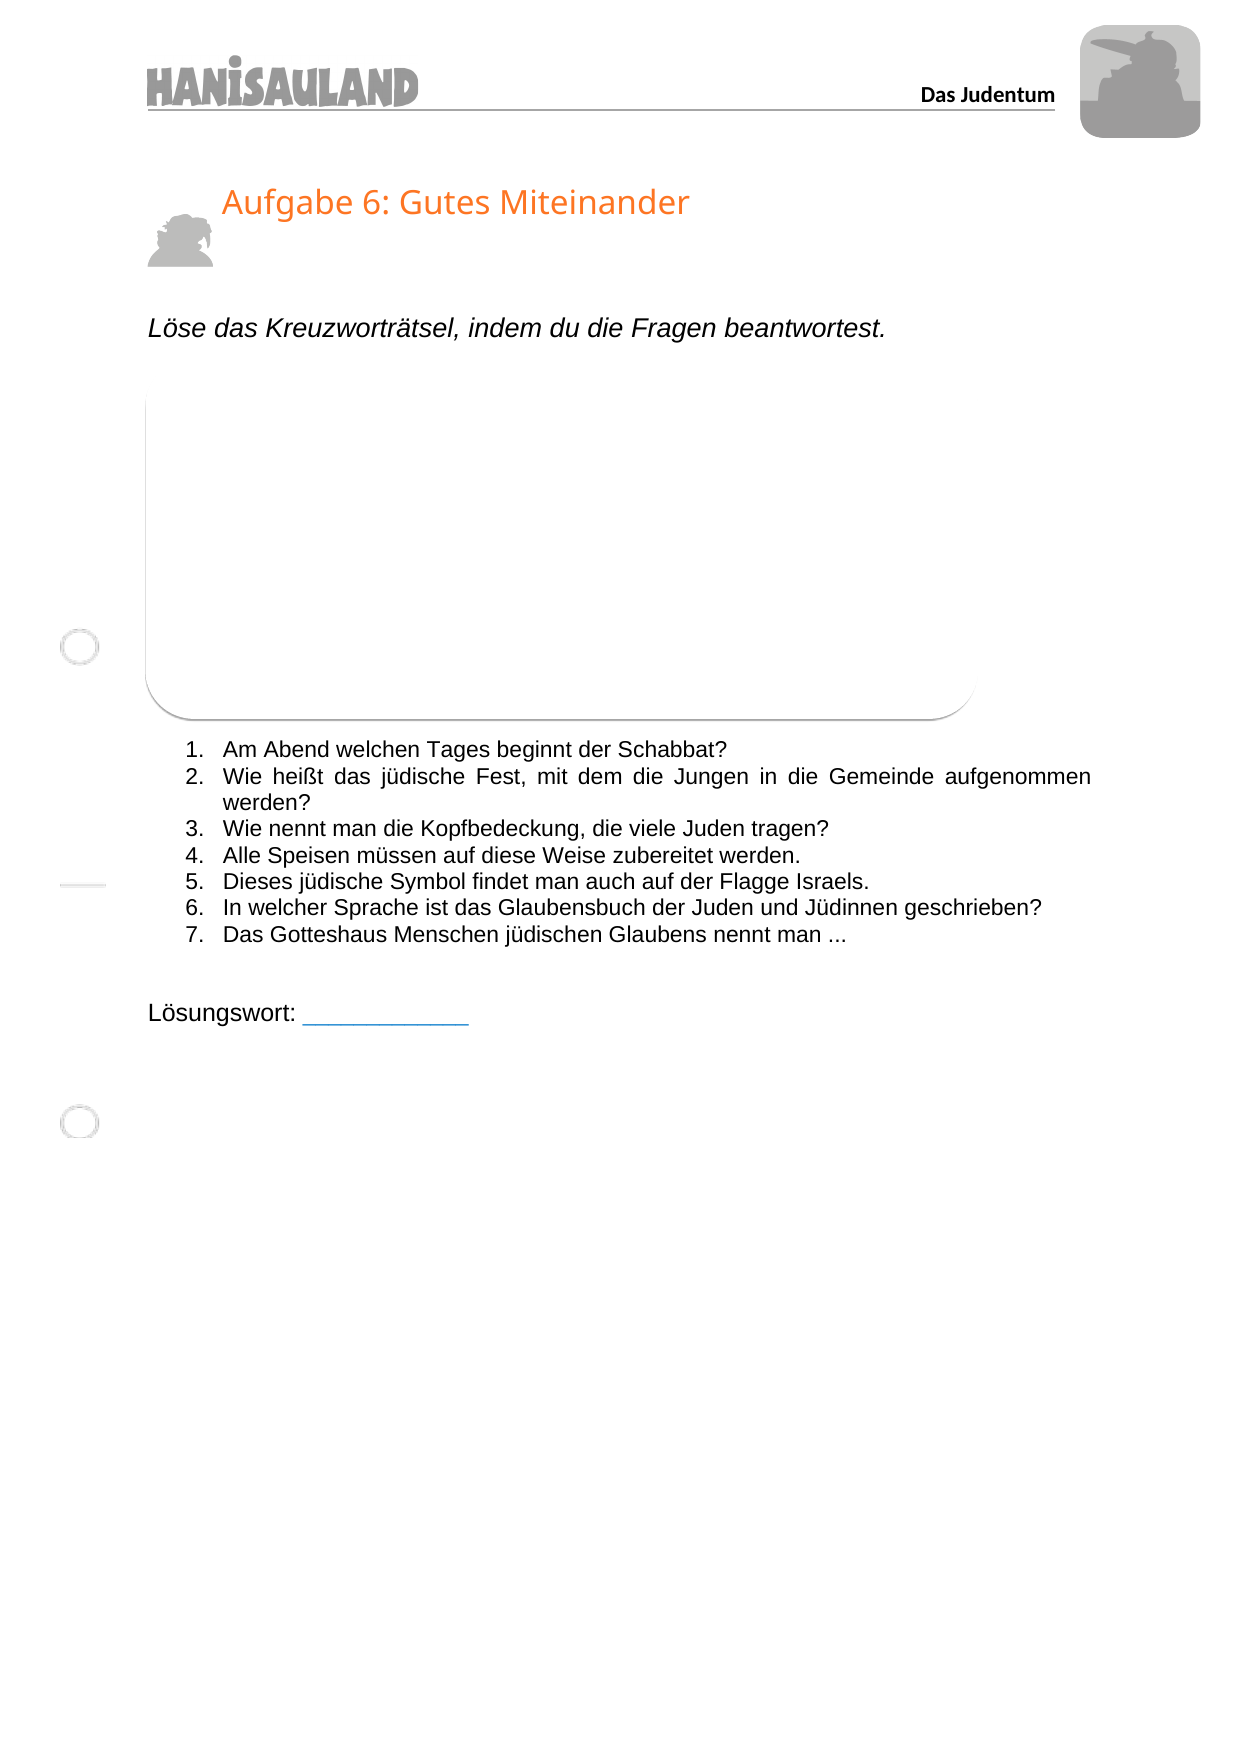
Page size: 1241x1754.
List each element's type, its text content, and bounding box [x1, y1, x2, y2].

list Wie heißt das jüdische Fest, mit dem die Jungen in die Gemeinde aufgenommen werden? [185, 763, 1093, 815]
text Aufgabe 6: Gutes Miteinander [148, 179, 1093, 266]
text Löse das Kreuzworträtsel, indem du die Fragen beantwortest. [148, 266, 1093, 343]
list Am Abend welchen Tages beginnt der Schabbat? [185, 736, 1093, 763]
list Dieses jüdische Symbol findet man auch auf der Flagge Israels. [185, 868, 1093, 894]
list In welcher Sprache ist das Glaubensbuch der Juden und Jüdinnen geschrieben? [185, 894, 1093, 921]
list Wie nennt man die Kopfbedeckung, die viele Juden tragen? [185, 815, 1093, 842]
text Lösungswort: _____________ [148, 998, 1093, 1027]
list Das Gotteshaus Menschen jüdischen Glaubens nennt man ... [185, 921, 1093, 947]
list Alle Speisen müssen auf diese Weise zubereitet werden. [185, 842, 1093, 868]
